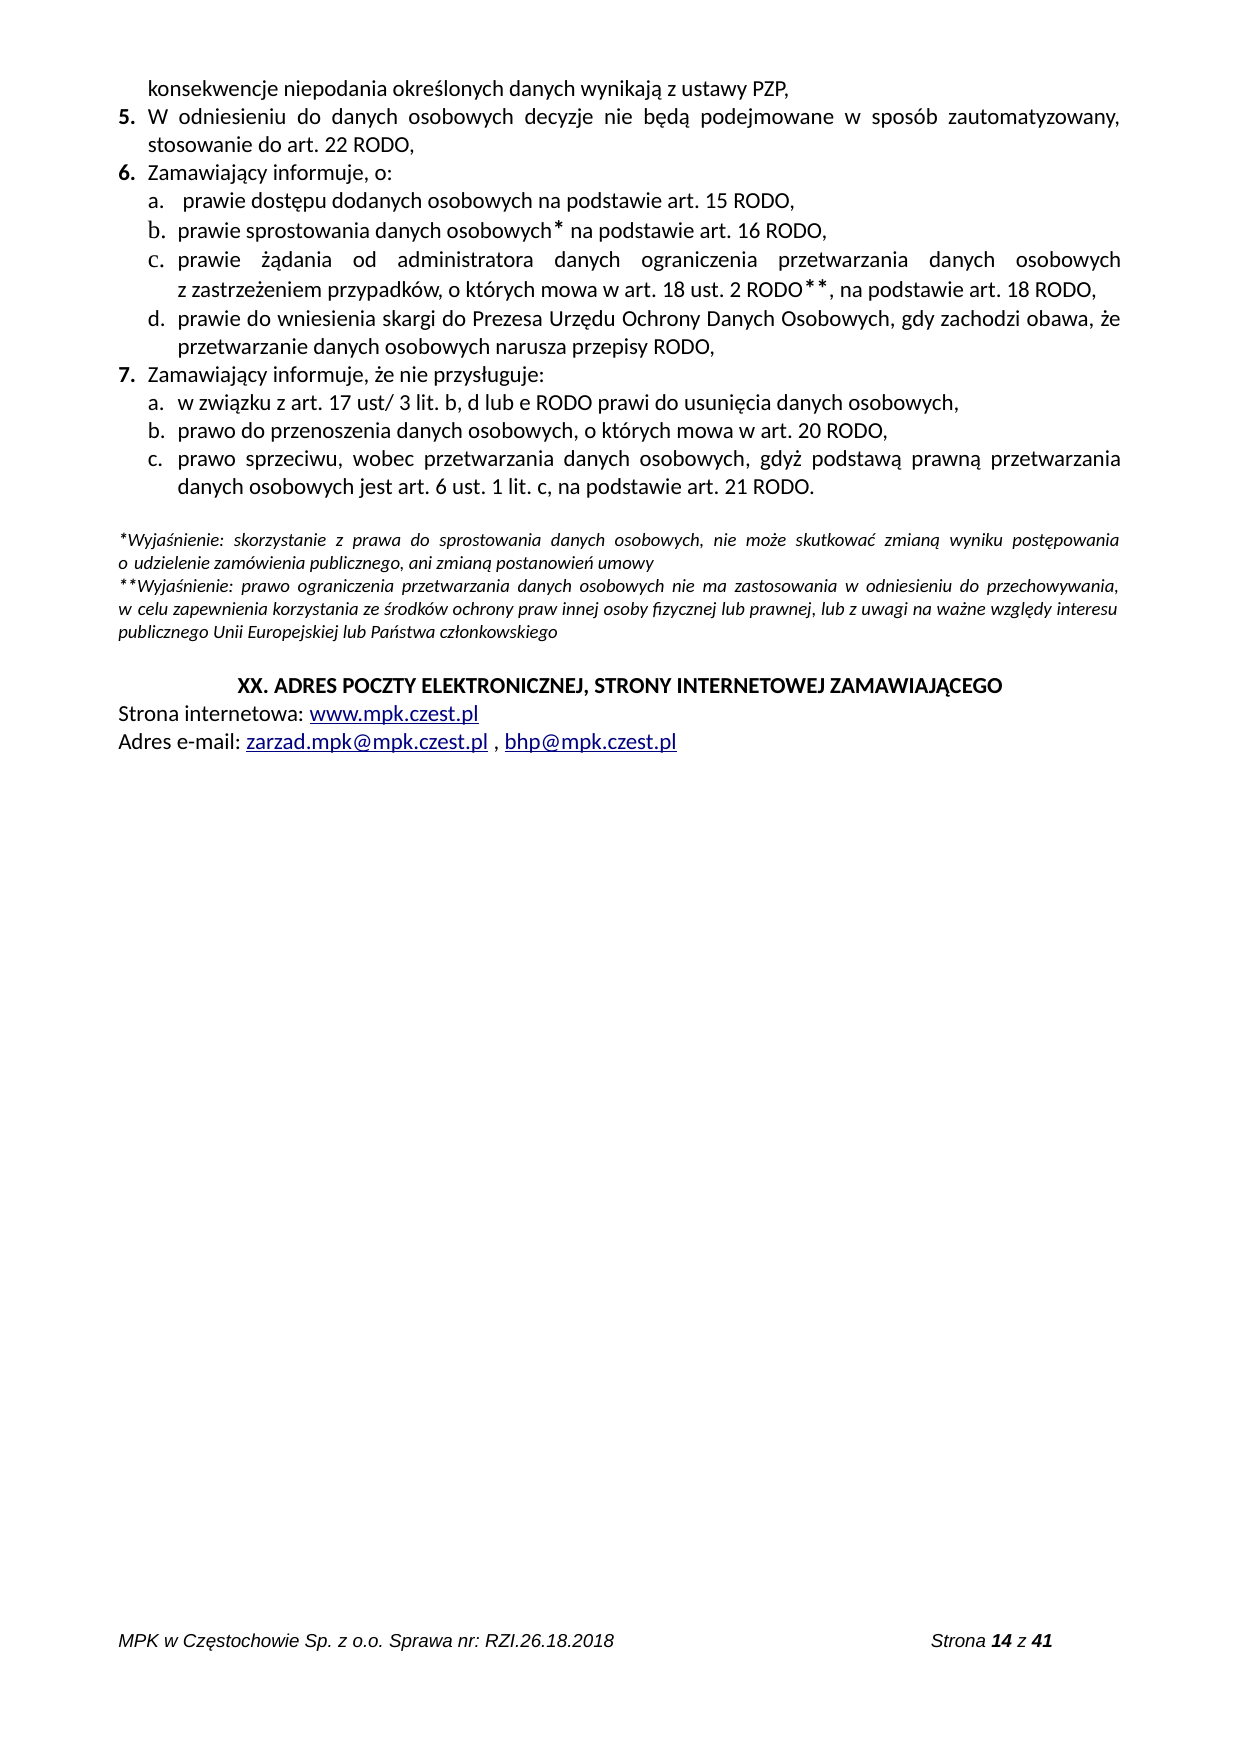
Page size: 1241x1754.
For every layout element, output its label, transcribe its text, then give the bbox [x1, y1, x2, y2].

list konsekwencje niepodania określonych danych wynikają z ustawy PZP, [118, 74, 1122, 102]
list prawie do wniesienia skargi do Prezesa Urzędu Ochrony Danych Osobowych, gdy zachodzi obawa, że przetwarzanie danych osobowych narusza przepisy RODO, [148, 304, 1122, 360]
text XX. ADRES POCZTY ELEKTRONICZNEJ, STRONY INTERNETOWEJ ZAMAWIAJĄCEGO [118, 671, 1122, 699]
list Zamawiający informuje, że nie przysługuje: [118, 360, 1122, 388]
list w związku z art. 17 ust/ 3 lit. b, d lub e RODO prawi do usunięcia danych osobowych, [148, 388, 1122, 416]
list prawie sprostowania danych osobowych* na podstawie art. 16 RODO, [148, 214, 1122, 244]
list Zamawiający informuje, o: [118, 158, 1122, 186]
list prawie dostępu dodanych osobowych na podstawie art. 15 RODO, [148, 186, 1122, 214]
text Adres e-mail: zarzad.mpk@mpk.czest.pl , bhp@mpk.czest.pl [118, 727, 1122, 755]
text Strona internetowa: www.mpk.czest.pl [118, 699, 1122, 727]
text **Wyjaśnienie: prawo ograniczenia przetwarzania danych osobowych nie ma zastosowania w odniesieniu do przechowywania, w celu zapewnienia korzystania ze środków ochrony praw innej osoby fizycznej lub prawnej, lub z uwagi na ważne względy interesu publicznego Unii Europejskiej lub Państwa członkowskiego [118, 574, 1122, 643]
list prawo do przenoszenia danych osobowych, o których mowa w art. 20 RODO, [148, 416, 1122, 444]
list prawie żądania od administratora danych ograniczenia przetwarzania danych osobowych z zastrzeżeniem przypadków, o których mowa w art. 18 ust. 2 RODO**, na podstawie art. 18 RODO, [148, 244, 1122, 304]
text *Wyjaśnienie: skorzystanie z prawa do sprostowania danych osobowych, nie może skutkować zmianą wyniku postępowania o udzielenie zamówienia publicznego, ani zmianą postanowień umowy [118, 528, 1122, 574]
list W odniesieniu do danych osobowych decyzje nie będą podejmowane w sposób zautomatyzowany, stosowanie do art. 22 RODO, [118, 102, 1122, 158]
list prawo sprzeciwu, wobec przetwarzania danych osobowych, gdyż podstawą prawną przetwarzania danych osobowych jest art. 6 ust. 1 lit. c, na podstawie art. 21 RODO. [148, 444, 1122, 500]
